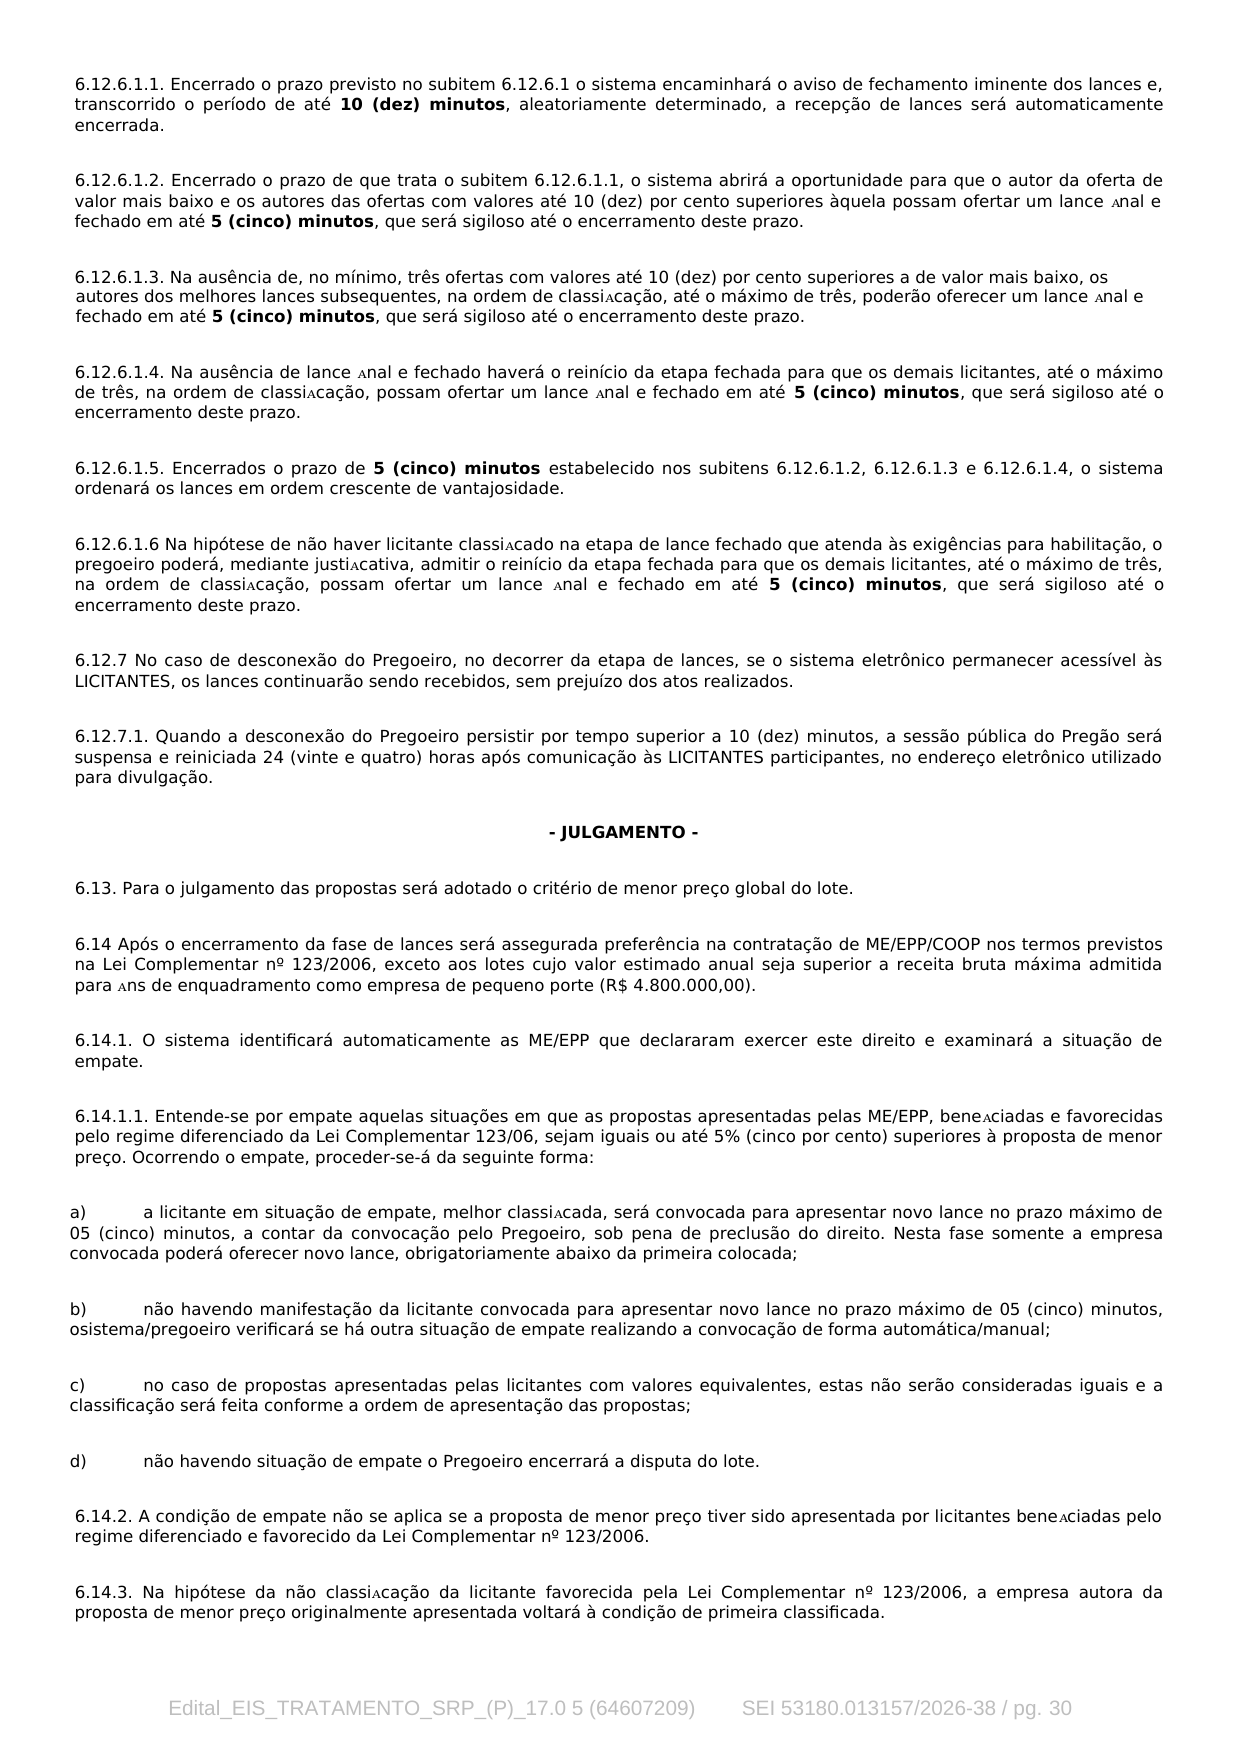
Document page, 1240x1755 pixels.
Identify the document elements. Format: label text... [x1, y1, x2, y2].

text 6.14 Após o encerramento da fase de lances será assegurada preferência na contratação de ME/EPP/COOP nos termos previstos na Lei Complementar nº 123/2006, exceto aos lotes cujo valor estimado anual seja superior a receita bruta máxima admitida para ns de enquadramento como empresa de pequeno porte (R$ 4.800.000,00). [74, 935, 1164, 995]
text 6.12.6.1.3. Na ausência de, no mínimo, três ofertas com valores até 10 (dez) por cento superiores a de valor mais baixo, os autores dos melhores lances subsequentes, na ordem de classicação, até o máximo de três, poderão oferecer um lance nal e fechado em até 5 (cinco) minutos, que será sigiloso até o encerramento deste prazo. [74, 267, 1170, 326]
text 6.12.6.1.1. Encerrado o prazo previsto no subitem 6.12.6.1 o sistema encaminhará o aviso de fechamento iminente dos lances e, transcorrido o período de até 10 (dez) minutos, aleatoriamente determinado, a recepção de lances será automaticamente encerrada. [74, 75, 1164, 135]
text 6.12.6.1.5. Encerrados o prazo de 5 (cinco) minutos estabelecido nos subitens 6.12.6.1.2, 6.12.6.1.3 e 6.12.6.1.4, o sistema ordenará os lances em ordem crescente de vantajosidade. [74, 459, 1164, 498]
list não havendo manifestação da licitante convocada para apresentar novo lance no prazo máximo de 05 (cinco) minutos, osistema/pregoeiro verificará se há outra situação de empate realizando a convocação de forma automática/manual; [69, 1299, 1164, 1339]
list no caso de propostas apresentadas pelas licitantes com valores equivalentes, estas não serão consideradas iguais e a classificação será feita conforme a ordem de apresentação das propostas; [69, 1376, 1164, 1415]
text 6.12.6.1.2. Encerrado o prazo de que trata o subitem 6.12.6.1.1, o sistema abrirá a oportunidade para que o autor da oferta de valor mais baixo e os autores das ofertas com valores até 10 (dez) por cento superiores àquela possam ofertar um lance nal e fechado em até 5 (cinco) minutos, que será sigiloso até o encerramento deste prazo. [74, 171, 1164, 231]
text 6.12.6.1.6 Na hipótese de não haver licitante classicado na etapa de lance fechado que atenda às exigências para habilitação, o pregoeiro poderá, mediante justicativa, admitir o reinício da etapa fechada para que os demais licitantes, até o máximo de três, na ordem de classicação, possam ofertar um lance nal e fechado em até 5 (cinco) minutos, que será sigiloso até o encerramento deste prazo. [74, 535, 1164, 615]
list não havendo situação de empate o Pregoeiro encerrará a disputa do lote. [69, 1451, 1164, 1471]
text 6.12.7.1. Quando a desconexão do Pregoeiro persistir por tempo superior a 10 (dez) minutos, a sessão pública do Pregão será suspensa e reiniciada 24 (vinte e quatro) horas após comunicação às LICITANTES participantes, no endereço eletrônico utilizado para divulgação. [74, 727, 1164, 787]
text 6.14.1. O sistema identificará automaticamente as ME/EPP que declararam exercer este direito e examinará a situação de empate. [74, 1031, 1164, 1071]
text 6.14.1.1. Entende-se por empate aquelas situações em que as propostas apresentadas pelas ME/EPP, beneciadas e favorecidas pelo regime diferenciado da Lei Complementar 123/06, sejam iguais ou até 5% (cinco por cento) superiores à proposta de menor preço. Ocorrendo o empate, proceder-se-á da seguinte forma: [74, 1107, 1164, 1167]
subtitle - JULGAMENTO - [76, 823, 1170, 843]
text 6.14.2. A condição de empate não se aplica se a proposta de menor preço tiver sido apresentada por licitantes beneciadas pelo regime diferenciado e favorecido da Lei Complementar nº 123/2006. [74, 1507, 1164, 1547]
text 6.12.6.1.4. Na ausência de lance nal e fechado haverá o reinício da etapa fechada para que os demais licitantes, até o máximo de três, na ordem de classicação, possam ofertar um lance nal e fechado em até 5 (cinco) minutos, que será sigiloso até o encerramento deste prazo. [74, 362, 1164, 422]
text 6.14.3. Na hipótese da não classicação da licitante favorecida pela Lei Complementar nº 123/2006, a empresa autora da proposta de menor preço originalmente apresentada voltará à condição de primeira classificada. [74, 1583, 1164, 1623]
text 6.12.7 No caso de desconexão do Pregoeiro, no decorrer da etapa de lances, se o sistema eletrônico permanecer acessível às LICITANTES, os lances continuarão sendo recebidos, sem prejuízo dos atos realizados. [74, 651, 1164, 691]
text 6.13. Para o julgamento das propostas será adotado o critério de menor preço global do lote. [74, 879, 1164, 899]
list a licitante em situação de empate, melhor classicada, será convocada para apresentar novo lance no prazo máximo de 05 (cinco) minutos, a contar da convocação pelo Pregoeiro, sob pena de preclusão do direito. Nesta fase somente a empresa convocada poderá oferecer novo lance, obrigatoriamente abaixo da primeira colocada; [69, 1203, 1164, 1263]
